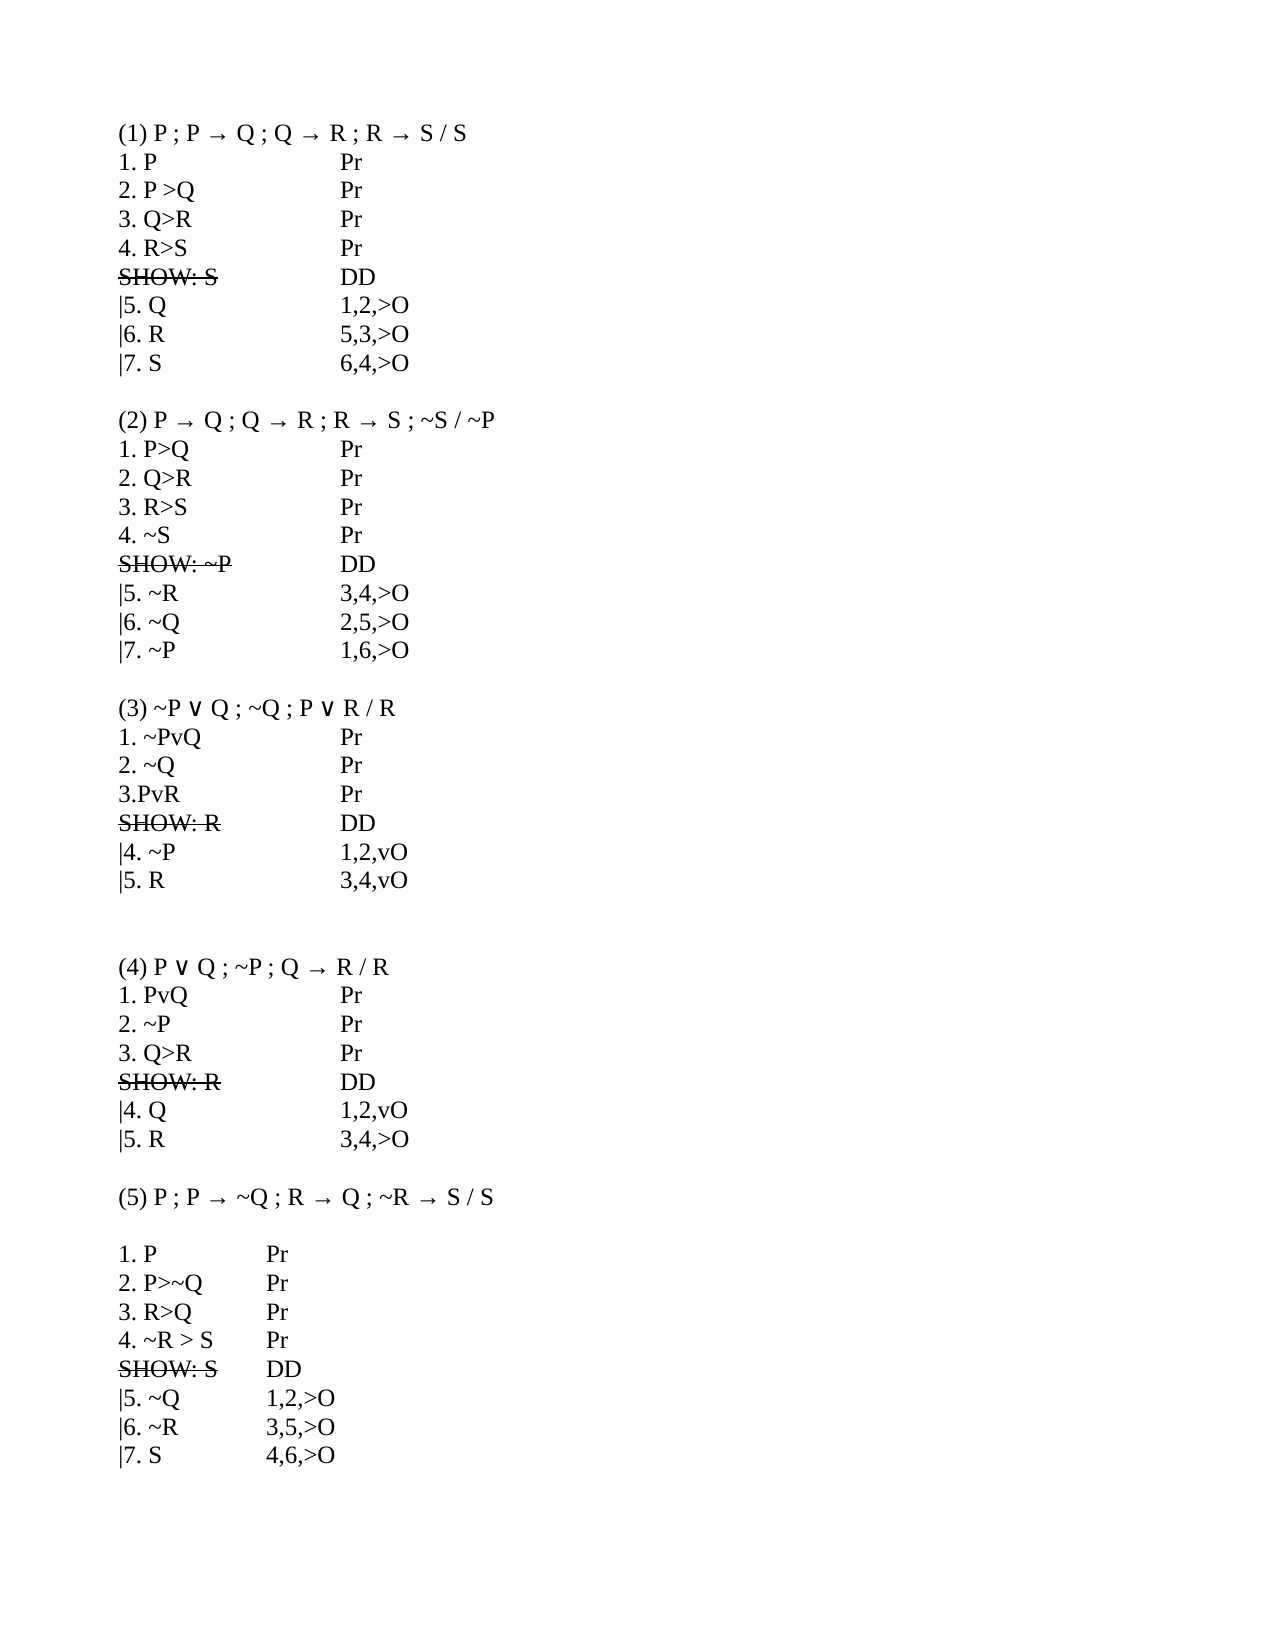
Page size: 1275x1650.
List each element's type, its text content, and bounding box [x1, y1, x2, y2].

text (5) P ; P → ~Q ; R → Q ; ~R → S / S [118, 1182, 1157, 1211]
text SHOW: S DD [118, 262, 1157, 291]
text |7. S 6,4,>O [118, 348, 1157, 377]
text 2. ~Q Pr [118, 751, 1157, 779]
text (4) P ∨ Q ; ~P ; Q → R / R [118, 952, 1157, 981]
text 4. R>S Pr [118, 233, 1157, 262]
text 2. Q>R Pr [118, 463, 1157, 492]
text (3) ~P ∨ Q ; ~Q ; P ∨ R / R [118, 693, 1157, 722]
text 2. P >Q Pr [118, 176, 1157, 204]
text |5. ~Q 1,2,>O [118, 1383, 1157, 1412]
text |6. ~R 3,5,>O [118, 1412, 1157, 1441]
text SHOW: ~P DD [118, 549, 1157, 578]
text |7. ~P 1,6,>O [118, 636, 1157, 664]
text SHOW: R DD [118, 1067, 1157, 1096]
text 3. Q>R Pr [118, 1038, 1157, 1067]
text (1) P ; P → Q ; Q → R ; R → S / S [118, 118, 1157, 147]
text 3.PvR Pr [118, 779, 1157, 808]
text 3. Q>R Pr [118, 204, 1157, 233]
text |6. ~Q 2,5,>O [118, 607, 1157, 636]
text 1. P Pr [118, 147, 1157, 176]
text 4. ~S Pr [118, 521, 1157, 549]
text SHOW: R DD [118, 808, 1157, 837]
text |4. ~P 1,2,vO [118, 837, 1157, 866]
text |5. Q 1,2,>O [118, 291, 1157, 319]
text 1. PvQ Pr [118, 981, 1157, 1009]
text 3. R>Q Pr [118, 1297, 1157, 1326]
text 1. P>Q Pr [118, 434, 1157, 463]
text 1. ~PvQ Pr [118, 722, 1157, 751]
text 2. P>~Q Pr [118, 1268, 1157, 1297]
text (2) P → Q ; Q → R ; R → S ; ~S / ~P [118, 406, 1157, 434]
text |5. ~R 3,4,>O [118, 578, 1157, 607]
text |5. R 3,4,>O [118, 1124, 1157, 1153]
text 4. ~R > S Pr [118, 1326, 1157, 1354]
text |5. R 3,4,vO [118, 866, 1157, 894]
text 1. P Pr [118, 1239, 1157, 1268]
text 3. R>S Pr [118, 492, 1157, 521]
text |4. Q 1,2,vO [118, 1096, 1157, 1124]
text |6. R 5,3,>O [118, 319, 1157, 348]
text |7. S 4,6,>O [118, 1441, 1157, 1469]
text SHOW: S DD [118, 1354, 1157, 1383]
text 2. ~P Pr [118, 1009, 1157, 1038]
